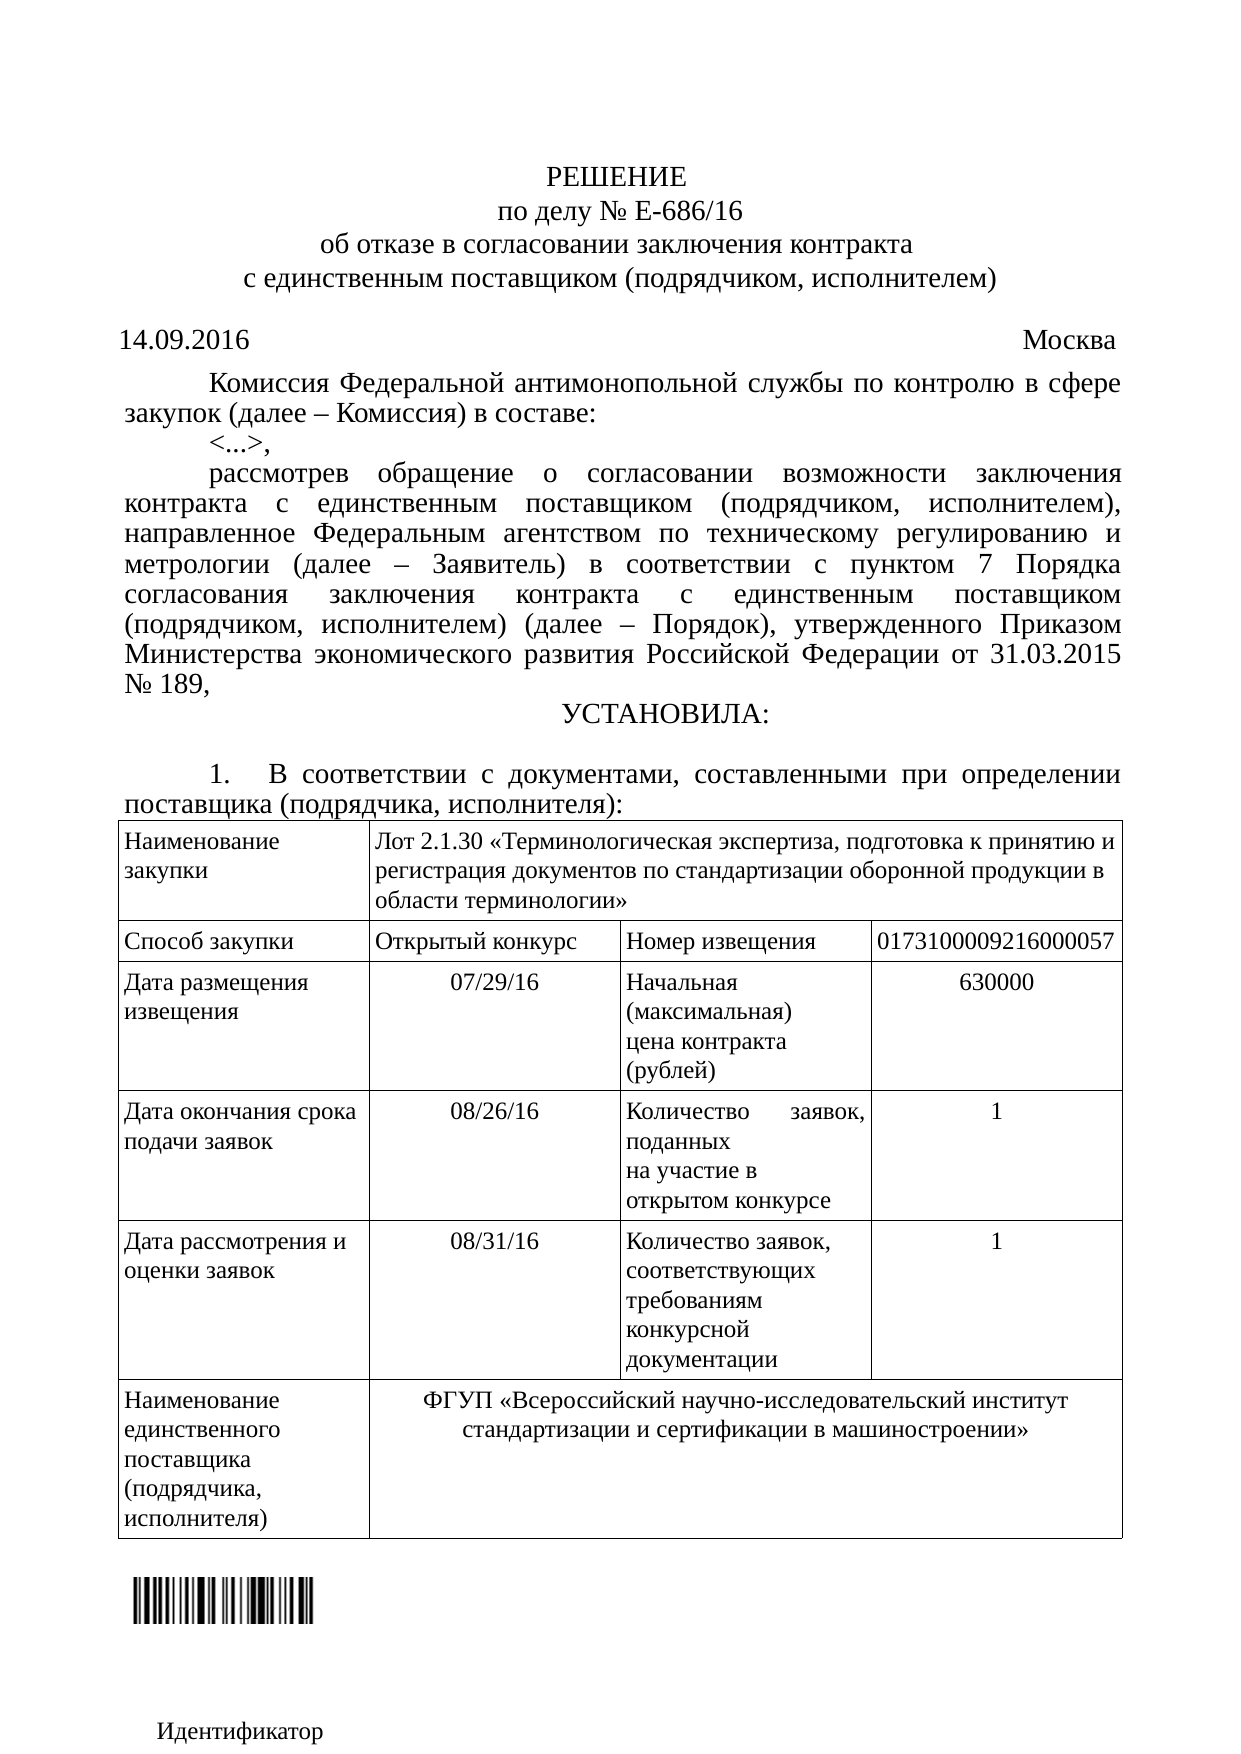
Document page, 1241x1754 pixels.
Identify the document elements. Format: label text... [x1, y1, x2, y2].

table_cell ФГУП «Всероссийский научно-исследовательский институт стандартизации и сертификации в машиностроении» [370, 1380, 1122, 1538]
table_cell 29.07.16 [370, 962, 620, 1090]
picture [118, 1577, 331, 1624]
table_header Лот 2.1.30 «Терминологическая экспертиза, подготовка к принятию и регистрация документов по стандартизации оборонной продукции в области терминологии» [370, 821, 1122, 920]
text рассмотрев обращение о согласовании возможности заключения контракта с единственным поставщиком (подрядчиком, исполнителем), направленное Федеральным агентством по техническому регулированию и метрологии (далее – Заявитель) в соответствии с пунктом 7 Порядка согласования заключения контракта с единственным поставщиком (подрядчиком, исполнителем) (далее – Порядок), утвержденного Приказом Министерства экономического развития Российской Федерации от 31.03.2015 № 189, [124, 459, 1122, 699]
table_cell Количество заявок, соответствующих требованиям конкурсной документации [621, 1221, 871, 1379]
table_cell Дата размещения извещения [119, 962, 369, 1090]
table_cell 31.08.16 [370, 1221, 620, 1379]
text <...>, [124, 428, 1122, 459]
table_cell Количество заявок, поданных на участие в открытом конкурсе [621, 1091, 871, 1220]
table_cell 1 [872, 1221, 1122, 1379]
table_cell 0173100009216000057 [872, 921, 1122, 961]
text РЕШЕНИЕ [118, 159, 1122, 193]
table_cell 26.08.16 [370, 1091, 620, 1220]
table_cell Начальная (максимальная) цена контракта (рублей) [621, 962, 871, 1090]
table_cell Дата окончания срока подачи заявок [119, 1091, 369, 1220]
table_cell 630000 [872, 962, 1122, 1090]
list В соответствии с документами, составленными при определении поставщика (подрядчика, исполнителя): [124, 760, 1122, 820]
text по делу № Е-686/16 [118, 193, 1122, 226]
table_cell Номер извещения [621, 921, 871, 961]
text УСТАНОВИЛА: [124, 699, 1122, 729]
table_cell Открытый конкурс [370, 921, 620, 961]
text об отказе в согласовании заключения контракта [118, 226, 1122, 260]
table_cell 1 [872, 1091, 1122, 1220]
table_cell Дата рассмотрения и оценки заявок [119, 1221, 369, 1379]
text Комиссия Федеральной антимонопольной службы по контролю в сфере закупок (далее – Комиссия) в составе: [124, 368, 1122, 428]
table_cell Наименование единственного поставщика (подрядчика, исполнителя) [119, 1380, 369, 1538]
text с единственным поставщиком (подрядчиком, исполнителем) [118, 260, 1122, 293]
text 14.09.2016 Москва [118, 322, 1122, 356]
table_header Наименование закупки [119, 821, 369, 920]
table_cell Способ закупки [119, 921, 369, 961]
